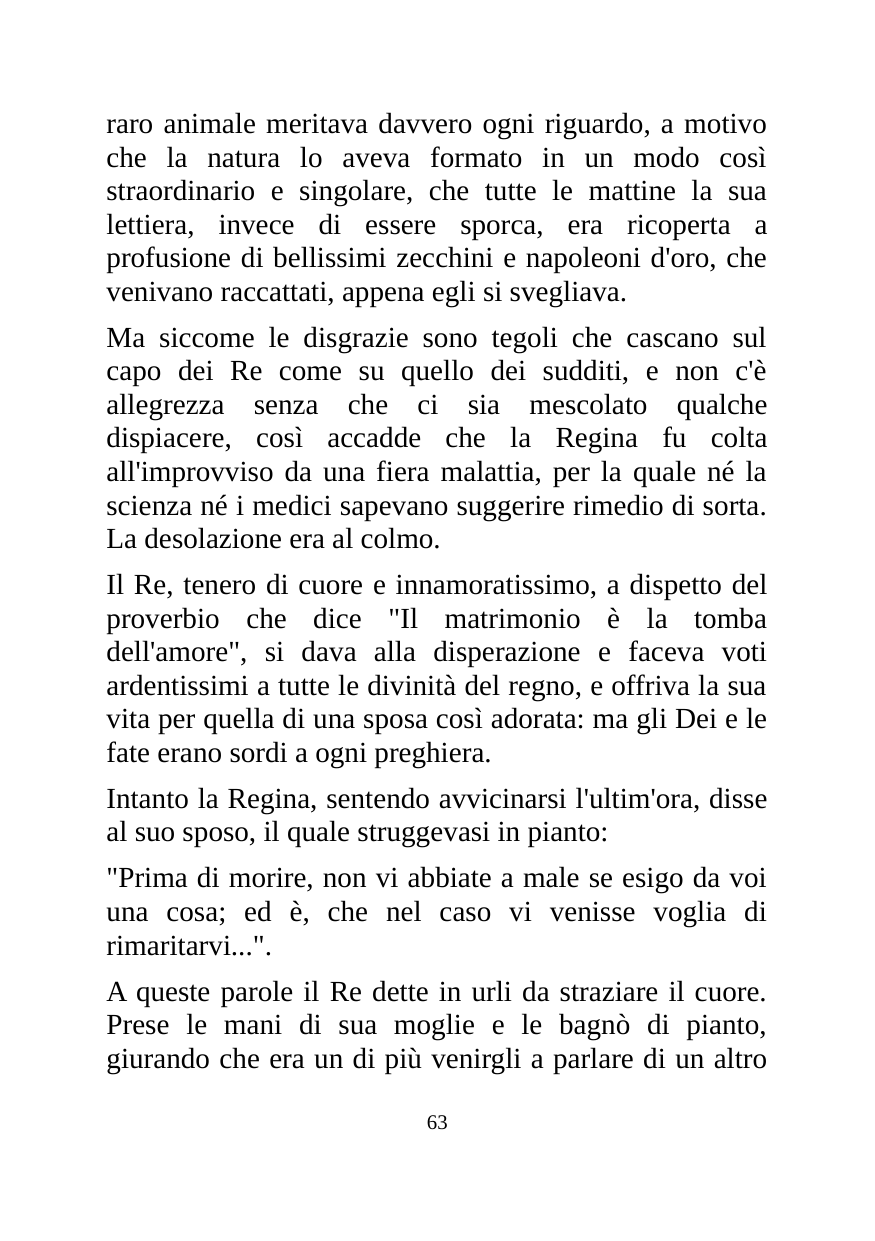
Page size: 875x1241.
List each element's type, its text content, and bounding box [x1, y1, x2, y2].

text raro animale meritava davvero ogni riguardo, a motivo che la natura lo aveva formato in un modo così straordinario e singolare, che tutte le mattine la sua lettiera, invece di essere sporca, era ricoperta a profusione di bellissimi zecchini e napoleoni d'oro, che venivano raccattati, appena egli si svegliava. [106, 106, 768, 307]
text Ma siccome le disgrazie sono tegoli che cascano sul capo dei Re come su quello dei sudditi, e non c'è allegrezza senza che ci sia mescolato qualche dispiacere, così accadde che la Regina fu colta all'improvviso da una fiera malattia, per la quale né la scienza né i medici sapevano suggerire rimedio di sorta. La desolazione era al colmo. [106, 320, 768, 555]
text Intanto la Regina, sentendo avvicinarsi l'ultim'ora, disse al suo sposo, il quale struggevasi in pianto: [106, 781, 768, 848]
text Il Re, tenero di cuore e innamoratissimo, a dispetto del proverbio che dice "Il matrimonio è la tomba dell'amore", si dava alla disperazione e faceva voti ardentissimi a tutte le divinità del regno, e offriva la sua vita per quella di una sposa così adorata: ma gli Dei e le fate erano sordi a ogni preghiera. [106, 567, 768, 768]
text A queste parole il Re dette in urli da straziare il cuore. Prese le mani di sua moglie e le bagnò di pianto, giurando che era un di più venirgli a parlare di un altro [106, 974, 768, 1074]
text "Prima di morire, non vi abbiate a male se esigo da voi una cosa; ed è, che nel caso vi venisse voglia di rimaritarvi...". [106, 861, 768, 961]
